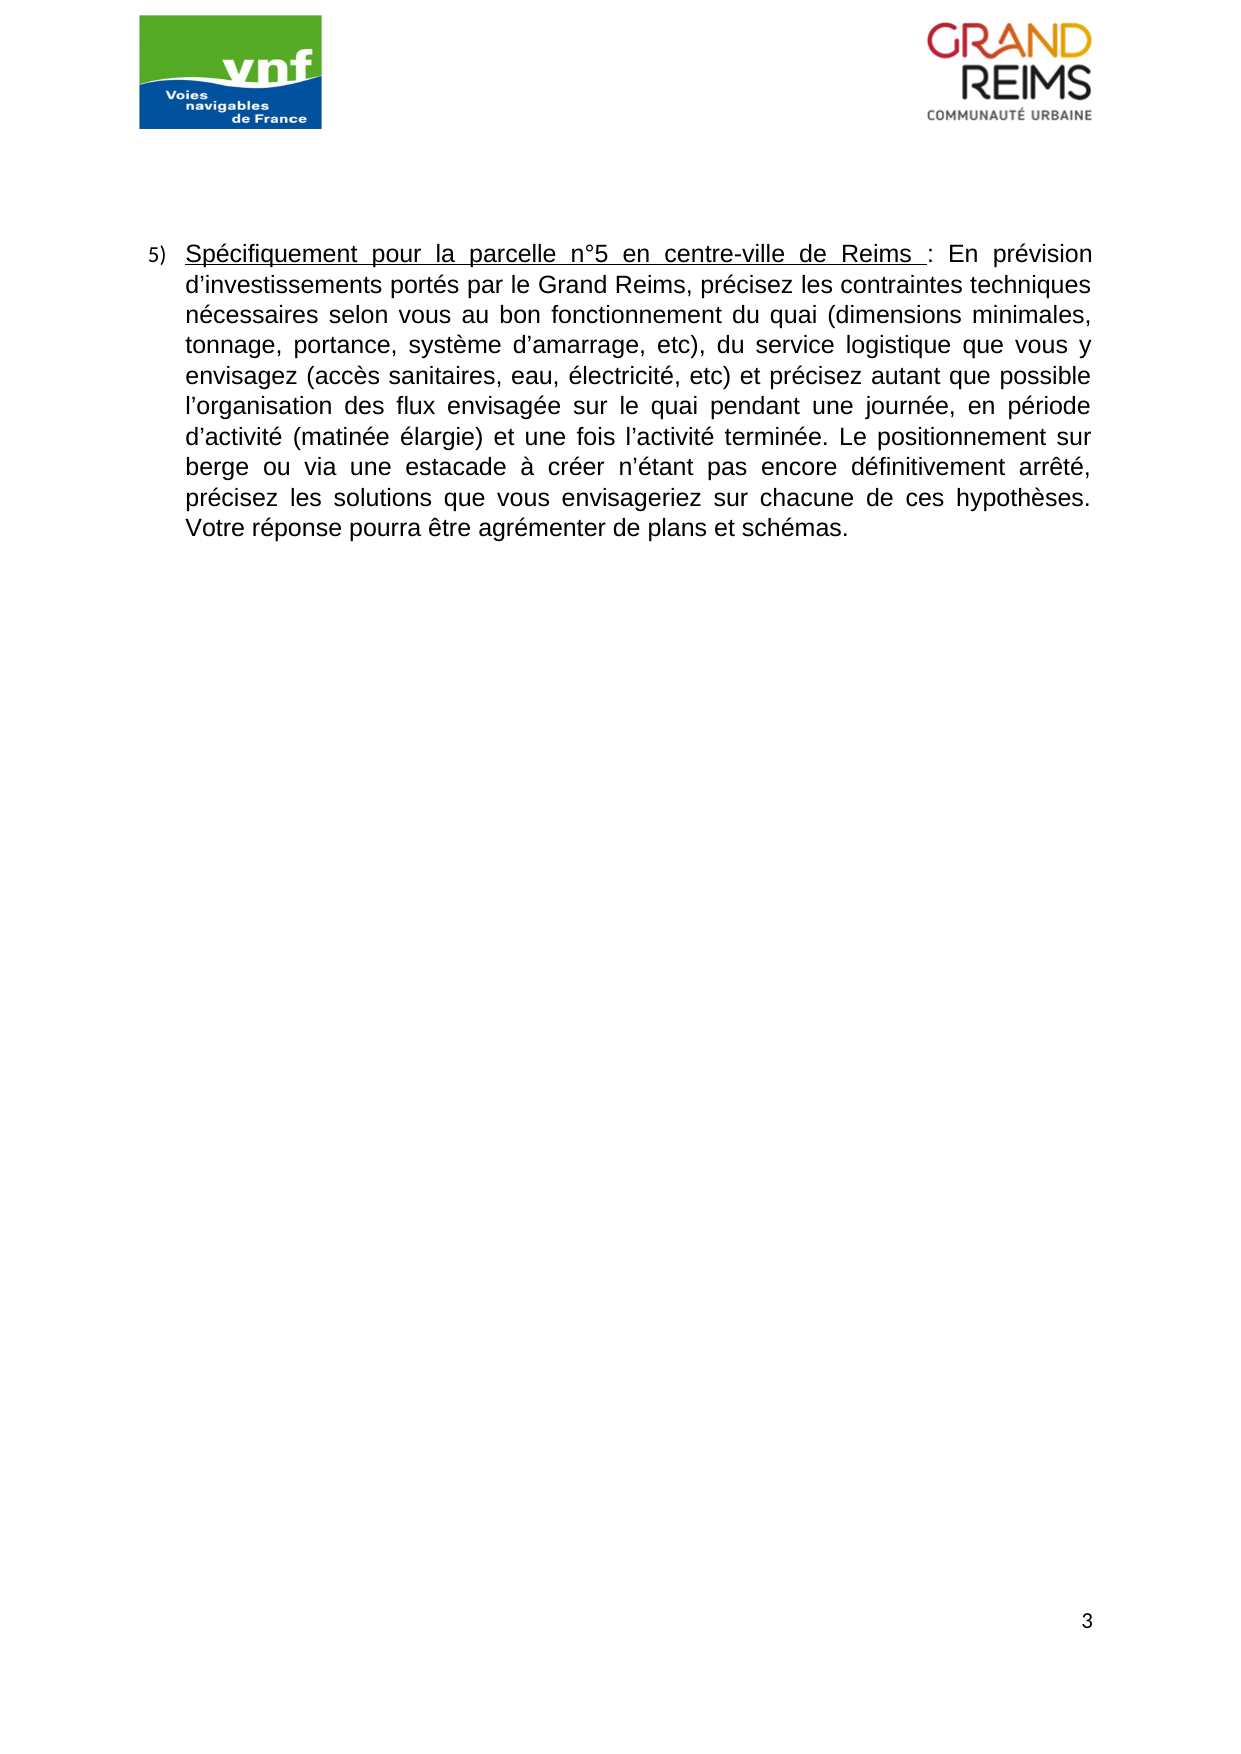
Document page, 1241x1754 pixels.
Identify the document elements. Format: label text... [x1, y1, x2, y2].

list Spécifiquement pour la parcelle n°5 en centre-ville de Reims : En prévision d’investissements portés par le Grand Reims, précisez les contraintes techniques nécessaires selon vous au bon fonctionnement du quai (dimensions minimales, tonnage, portance, système d’amarrage, etc), du service logistique que vous y envisagez (accès sanitaires, eau, électricité, etc) et précisez autant que possible l’organisation des flux envisagée sur le quai pendant une journée, en période d’activité (matinée élargie) et une fois l’activité terminée. Le positionnement sur berge ou via une estacade à créer n’étant pas encore définitivement arrêté, précisez les solutions que vous envisageriez sur chacune de ces hypothèses. Votre réponse pourra être agrémenter de plans et schémas. [148, 239, 1093, 542]
